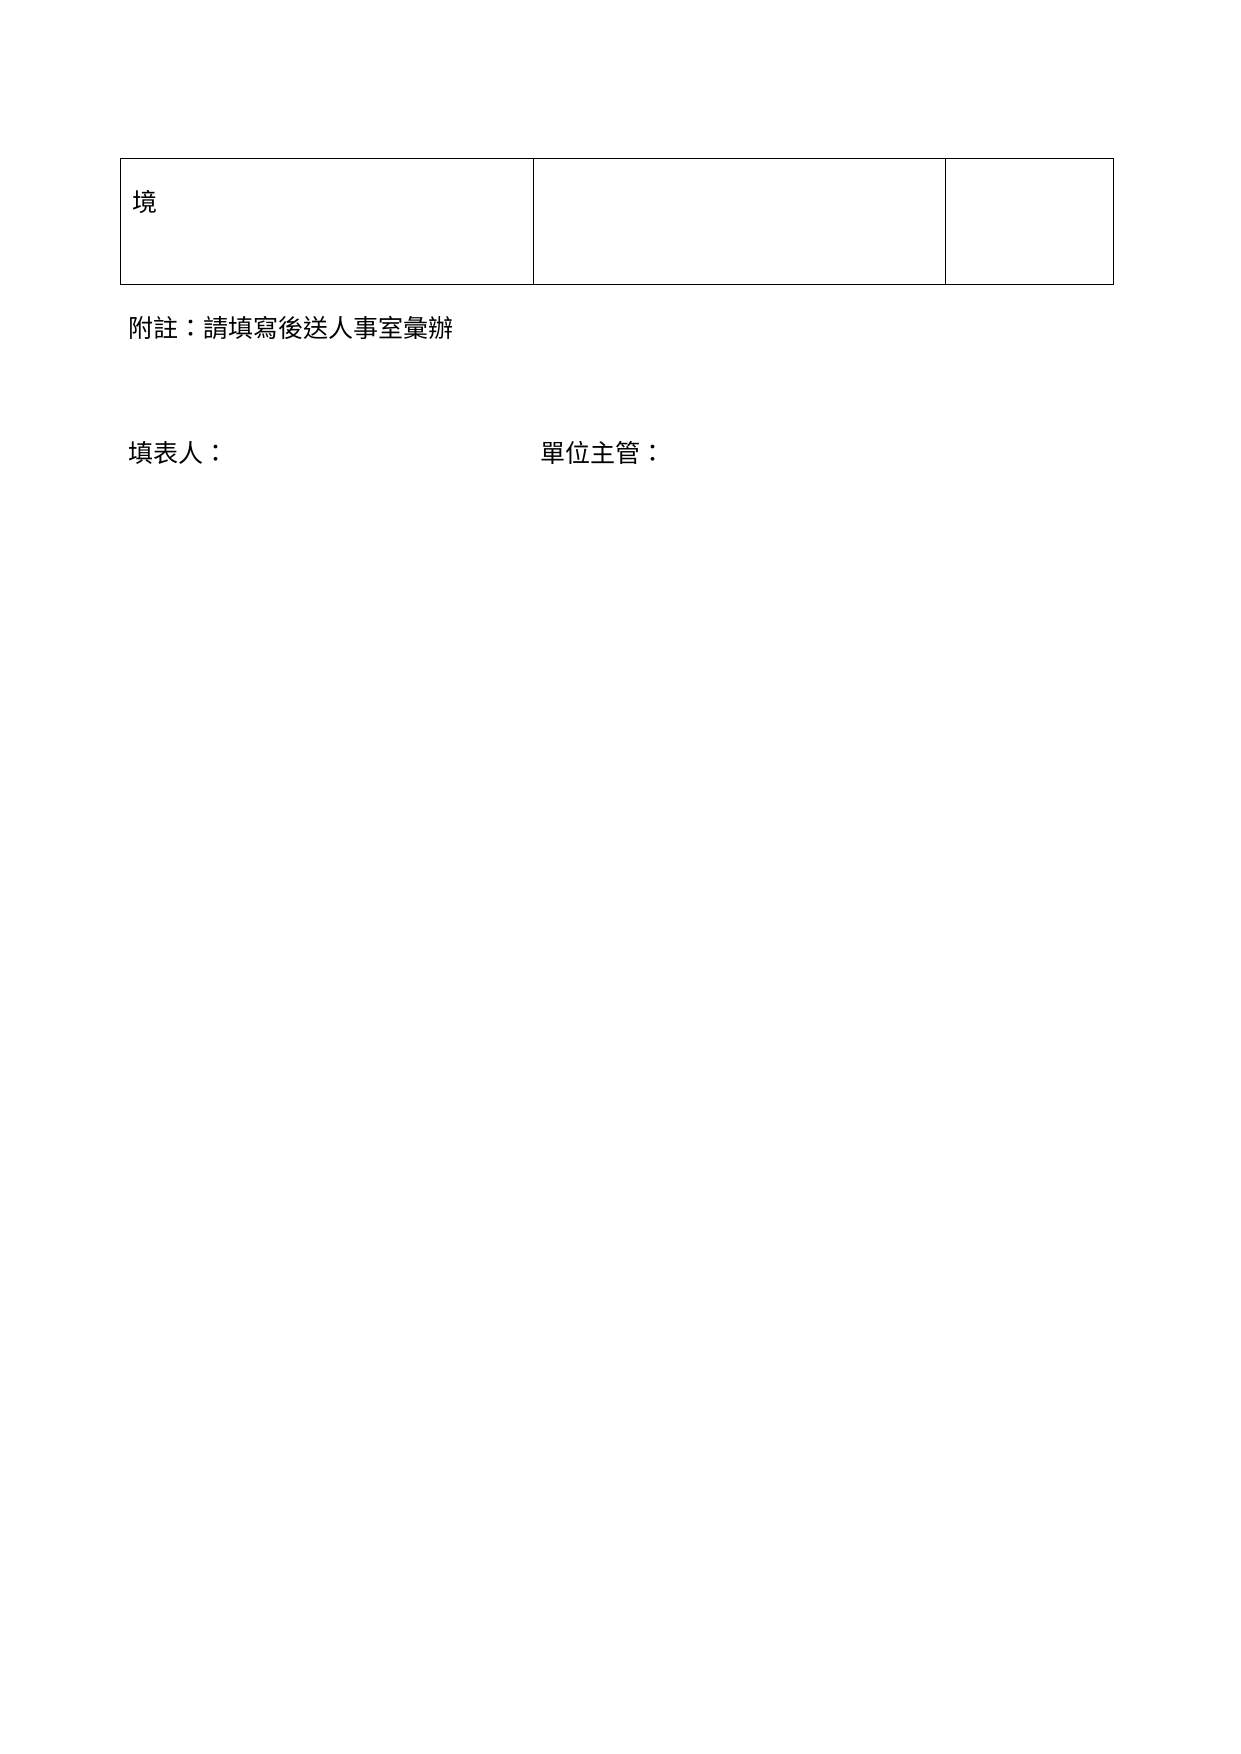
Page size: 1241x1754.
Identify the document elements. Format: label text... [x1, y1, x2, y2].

text 填表人： 單位主管： [128, 410, 1112, 473]
text 附註：請填寫後送人事室彙辦 [128, 285, 1112, 348]
table_cell [946, 159, 1113, 284]
table_cell [534, 159, 945, 284]
table_cell 境 [121, 159, 533, 284]
